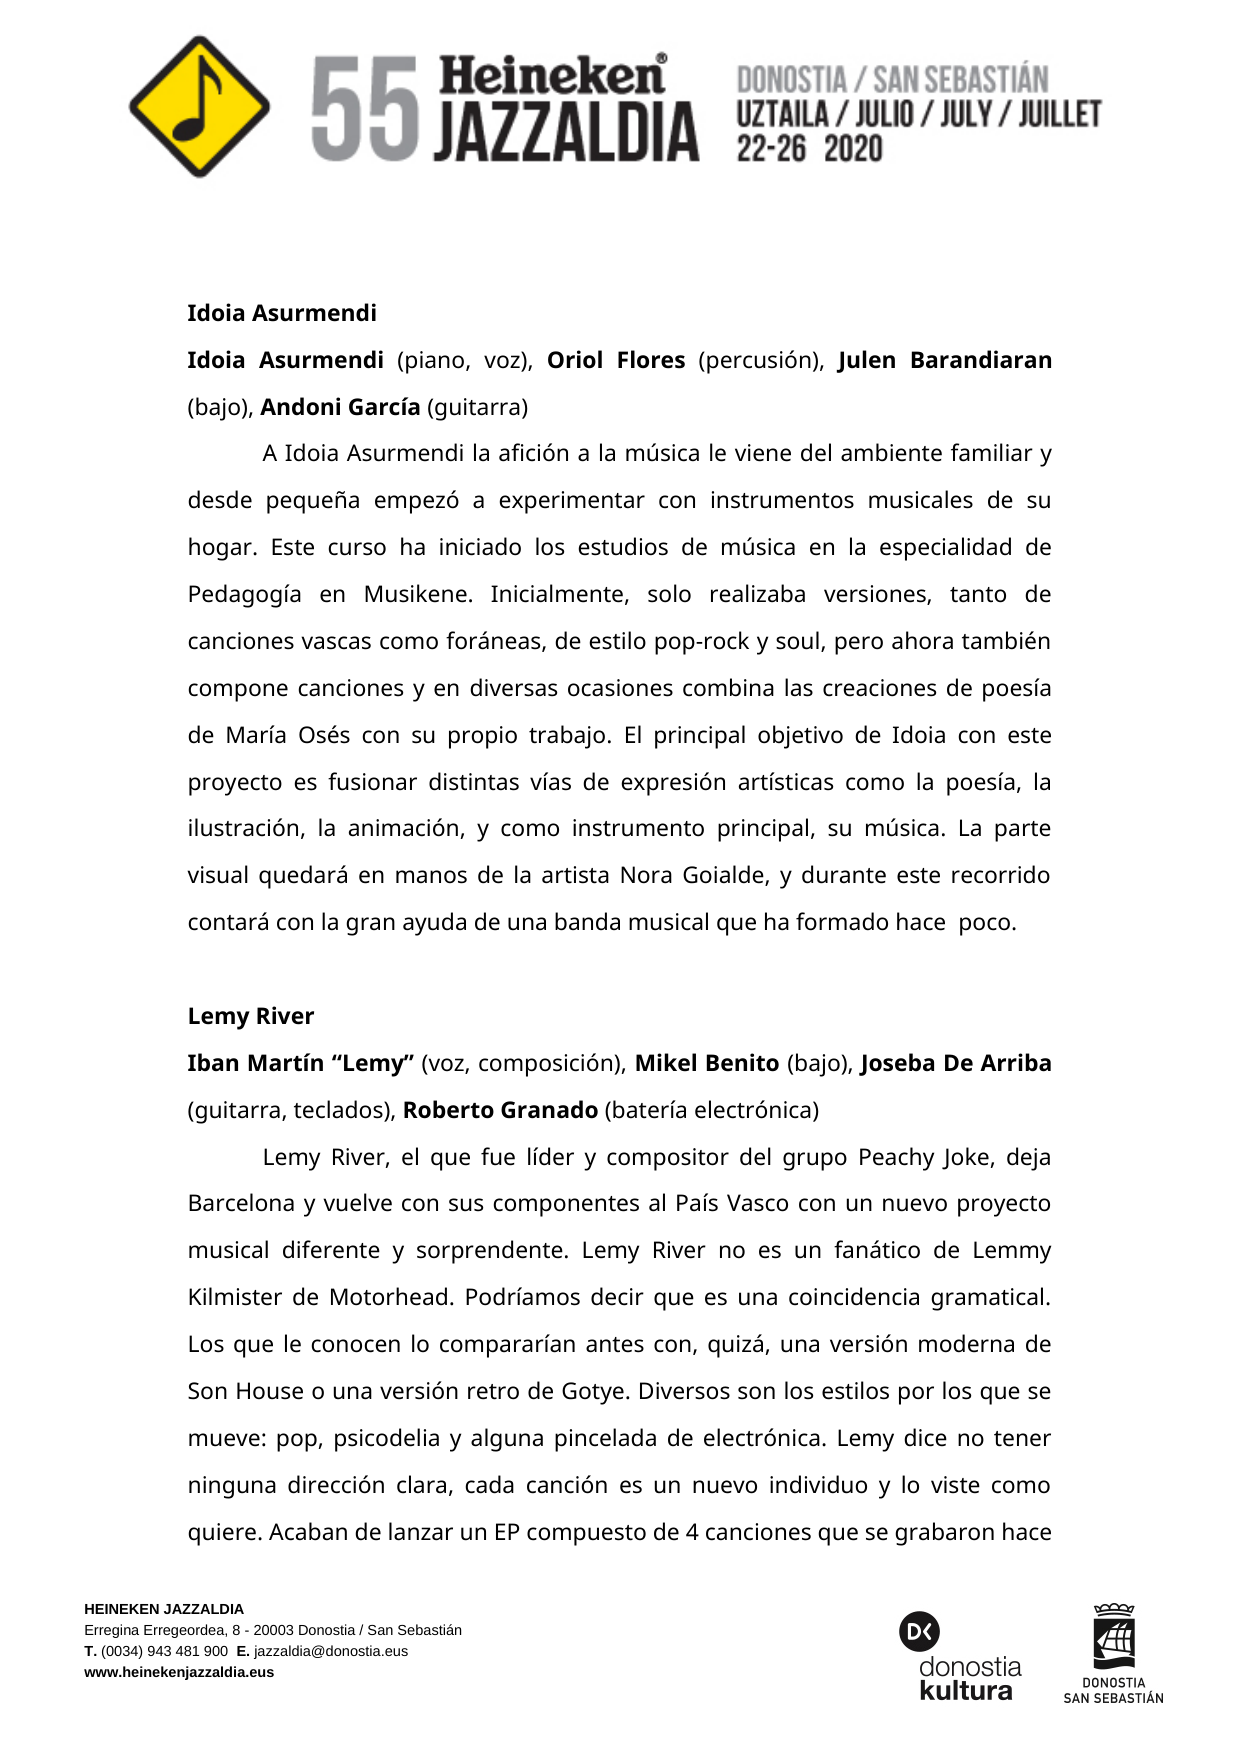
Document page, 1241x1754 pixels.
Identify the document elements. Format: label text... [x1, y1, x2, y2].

text Lemy River [187, 1000, 1053, 1031]
picture [93, 0, 1147, 235]
picture [0, 1572, 1238, 1752]
text Iban Martín “Lemy” (voz, composición), Mikel Benito (bajo), Joseba De Arriba (guitarra, teclados), Roberto Granado (batería electrónica) [187, 1047, 1053, 1125]
text Idoia Asurmendi (piano, voz), Oriol Flores (percusión), Julen Barandiaran (bajo), Andoni García (guitarra) [187, 344, 1053, 422]
text A Idoia Asurmendi la afición a la música le viene del ambiente familiar y desde pequeña empezó a experimentar con instrumentos musicales de su hogar. Este curso ha iniciado los estudios de música en la especialidad de Pedagogía en Musikene. Inicialmente, solo realizaba versiones, tanto de canciones vascas como foráneas, de estilo pop-rock y soul, pero ahora también compone canciones y en diversas ocasiones combina las creaciones de poesía de María Osés con su propio trabajo. El principal objetivo de Idoia con este proyecto es fusionar distintas vías de expresión artísticas como la poesía, la ilustración, la animación, y como instrumento principal, su música. La parte visual quedará en manos de la artista Nora Goialde, y durante este recorrido contará con la gran ayuda de una banda musical que ha formado hace poco. [187, 437, 1053, 937]
text Idoia Asurmendi [187, 297, 1053, 328]
text Lemy River, el que fue líder y compositor del grupo Peachy Joke, deja Barcelona y vuelve con sus componentes al País Vasco con un nuevo proyecto musical diferente y sorprendente. Lemy River no es un fanático de Lemmy Kilmister de Motorhead. Podríamos decir que es una coincidencia gramatical. Los que le conocen lo compararían antes con, quizá, una versión moderna de Son House o una versión retro de Gotye. Diversos son los estilos por los que se mueve: pop, psicodelia y alguna pincelada de electrónica. Lemy dice no tener ninguna dirección clara, cada canción es un nuevo individuo y lo viste como quiere. Acaban de lanzar un EP compuesto de 4 canciones que se grabaron hace [187, 1141, 1053, 1547]
